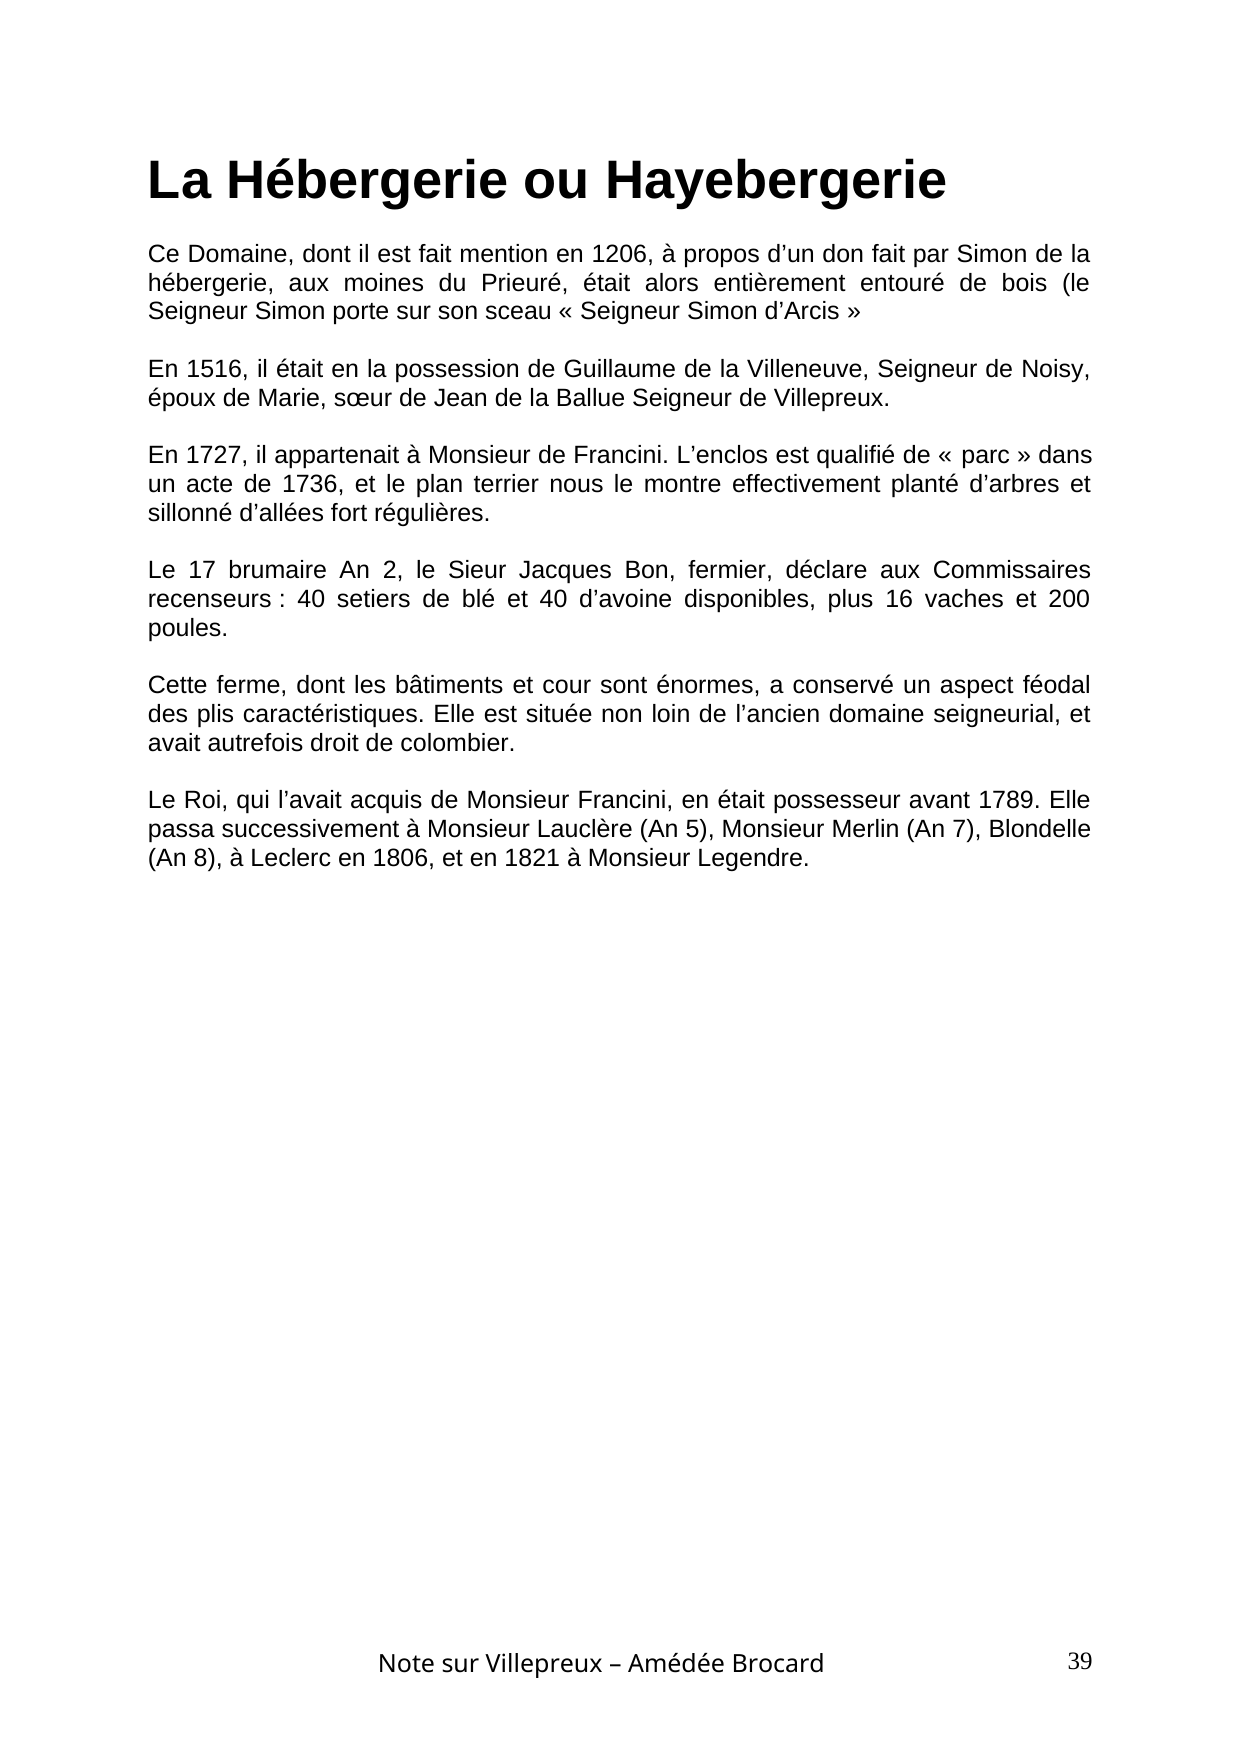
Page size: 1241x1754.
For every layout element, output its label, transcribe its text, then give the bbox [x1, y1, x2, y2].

text Le Roi, qui l’avait acquis de Monsieur Francini, en était possesseur avant 1789. Elle passa successivement à Monsieur Lauclère (An 5), Monsieur Merlin (An 7), Blondelle (An 8), à Leclerc en 1806, et en 1821 à Monsieur Legendre. [148, 785, 1092, 871]
text Ce Domaine, dont il est fait mention en 1206, à propos d’un don fait par Simon de la hébergerie, aux moines du Prieuré, était alors entièrement entouré de bois (le Seigneur Simon porte sur son sceau « Seigneur Simon d’Arcis » [148, 239, 1092, 325]
text Cette ferme, dont les bâtiments et cour sont énormes, a conservé un aspect féodal des plis caractéristiques. Elle est située non loin de l’ancien domaine seigneurial, et avait autrefois droit de colombier. [148, 670, 1092, 756]
text Le 17 brumaire An 2, le Sieur Jacques Bon, fermier, déclare aux Commissaires recenseurs : 40 setiers de blé et 40 d’avoine disponibles, plus 16 vaches et 200 poules. [148, 555, 1092, 641]
text En 1516, il était en la possession de Guillaume de la Villeneuve, Seigneur de Noisy, époux de Marie, sœur de Jean de la Ballue Seigneur de Villepreux. [148, 354, 1092, 411]
text En 1727, il appartenait à Monsieur de Francini. L’enclos est qualifié de « parc » dans un acte de 1736, et le plan terrier nous le montre effectivement planté d’arbres et sillonné d’allées fort régulières. [148, 440, 1092, 526]
text La Hébergerie ou Hayebergerie [148, 148, 1092, 210]
